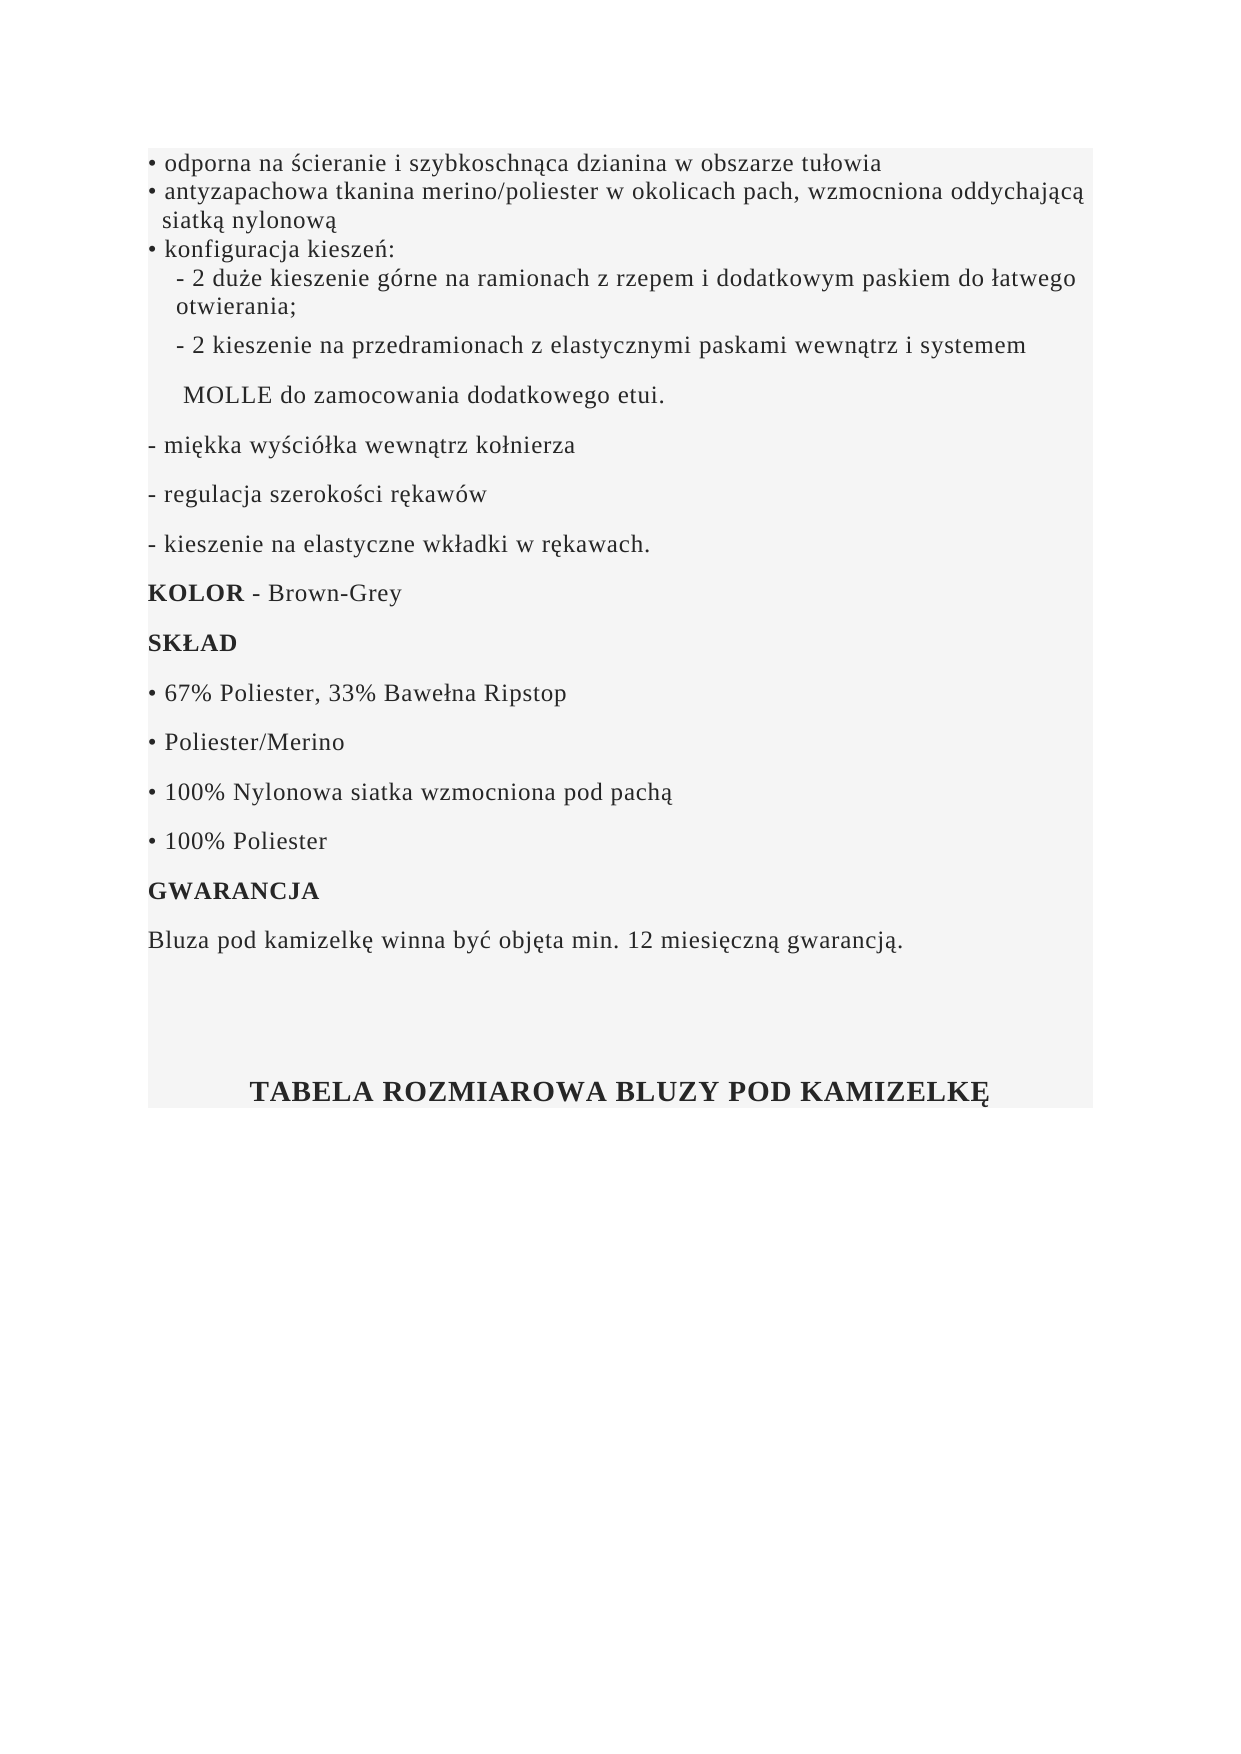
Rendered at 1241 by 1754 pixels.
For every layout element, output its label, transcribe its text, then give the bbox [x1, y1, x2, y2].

text • 100% Nylonowa siatka wzmocniona pod pachą [148, 777, 1093, 806]
text - regulacja szerokości rękawów [148, 479, 1093, 508]
text KOLOR - Brown-Grey [148, 578, 1093, 607]
text - 2 duże kieszenie górne na ramionach z rzepem i dodatkowym paskiem do łatwego [148, 263, 1093, 291]
text siatką nylonową [148, 205, 1093, 234]
text - miękka wyściółka wewnątrz kołnierza [148, 430, 1093, 458]
text • antyzapachowa tkanina merino/poliester w okolicach pach, wzmocniona oddychającą [148, 176, 1093, 205]
text Bluza pod kamizelkę winna być objęta min. 12 miesięczną gwarancją. [148, 926, 1093, 954]
text - kieszenie na elastyczne wkładki w rękawach. [148, 529, 1093, 558]
text • 67% Poliester, 33% Bawełna Ripstop [148, 678, 1093, 706]
text TABELA ROZMIAROWA BLUZY POD KAMIZELKĘ [148, 1074, 1093, 1108]
text SKŁAD [148, 628, 1093, 657]
text MOLLE do zamocowania dodatkowego etui. [148, 380, 1093, 409]
text otwierania; [148, 291, 1093, 320]
text • odporna na ścieranie i szybkoschnąca dzianina w obszarze tułowia [148, 148, 1093, 176]
text - 2 kieszenie na przedramionach z elastycznymi paskami wewnątrz i systemem [148, 331, 1093, 359]
text • 100% Poliester [148, 826, 1093, 855]
text GWARANCJA [148, 876, 1093, 905]
text • konfiguracja kieszeń: [148, 234, 1093, 263]
text • Poliester/Merino [148, 727, 1093, 756]
